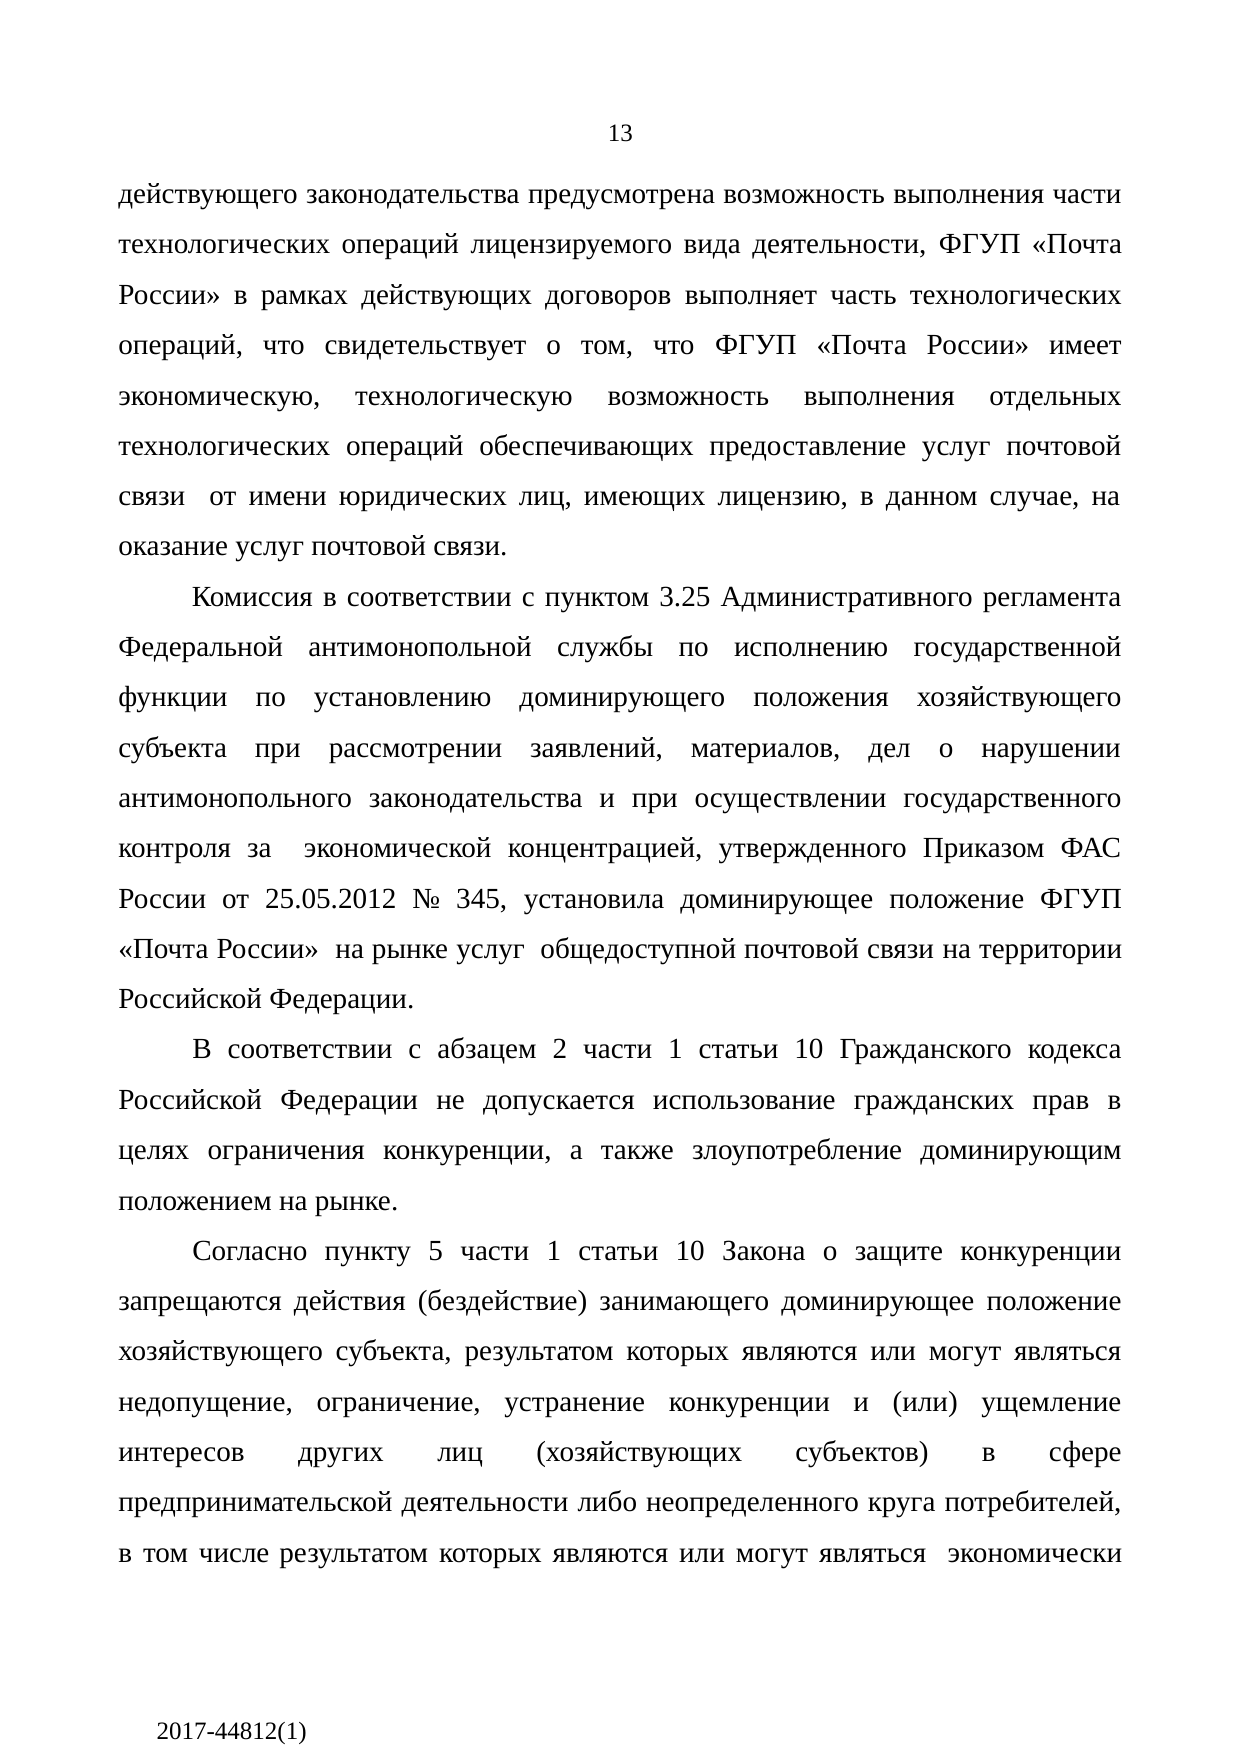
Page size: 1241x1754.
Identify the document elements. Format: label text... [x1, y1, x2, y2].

text В соответствии с абзацем 2 части 1 статьи 10 Гражданского кодекса Российской Федерации не допускается использование гражданских прав в целях ограничения конкуренции, а также злоупотребление доминирующим положением на рынке. [118, 1032, 1122, 1216]
text действующего законодательства предусмотрена возможность выполнения части технологических операций лицензируемого вида деятельности, ФГУП «Почта России» в рамках действующих договоров выполняет часть технологических операций, что свидетельствует о том, что ФГУП «Почта России» имеет экономическую, технологическую возможность выполнения отдельных технологических операций обеспечивающих предоставление услуг почтовой связи от имени юридических лиц, имеющих лицензию, в данном случае, на оказание услуг почтовой связи. [118, 176, 1122, 562]
text Комиссия в соответствии с пунктом 3.25 Административного регламента Федеральной антимонопольной службы по исполнению государственной функции по установлению доминирующего положения хозяйствующего субъекта при рассмотрении заявлений, материалов, дел о нарушении антимонопольного законодательства и при осуществлении государственного контроля за экономической концентрацией, утвержденного Приказом ФАС России от 25.05.2012 № 345, установила доминирующее положение ФГУП «Почта России» на рынке услуг общедоступной почтовой связи на территории Российской Федерации. [118, 579, 1122, 1015]
text Согласно пункту 5 части 1 статьи 10 Закона о защите конкуренции запрещаются действия (бездействие) занимающего доминирующее положение хозяйствующего субъекта, результатом которых являются или могут являться недопущение, ограничение, устранение конкуренции и (или) ущемление интересов других лиц (хозяйствующих субъектов) в сфере предпринимательской деятельности либо неопределенного круга потребителей, в том числе результатом которых являются или могут являться экономически [118, 1233, 1122, 1568]
